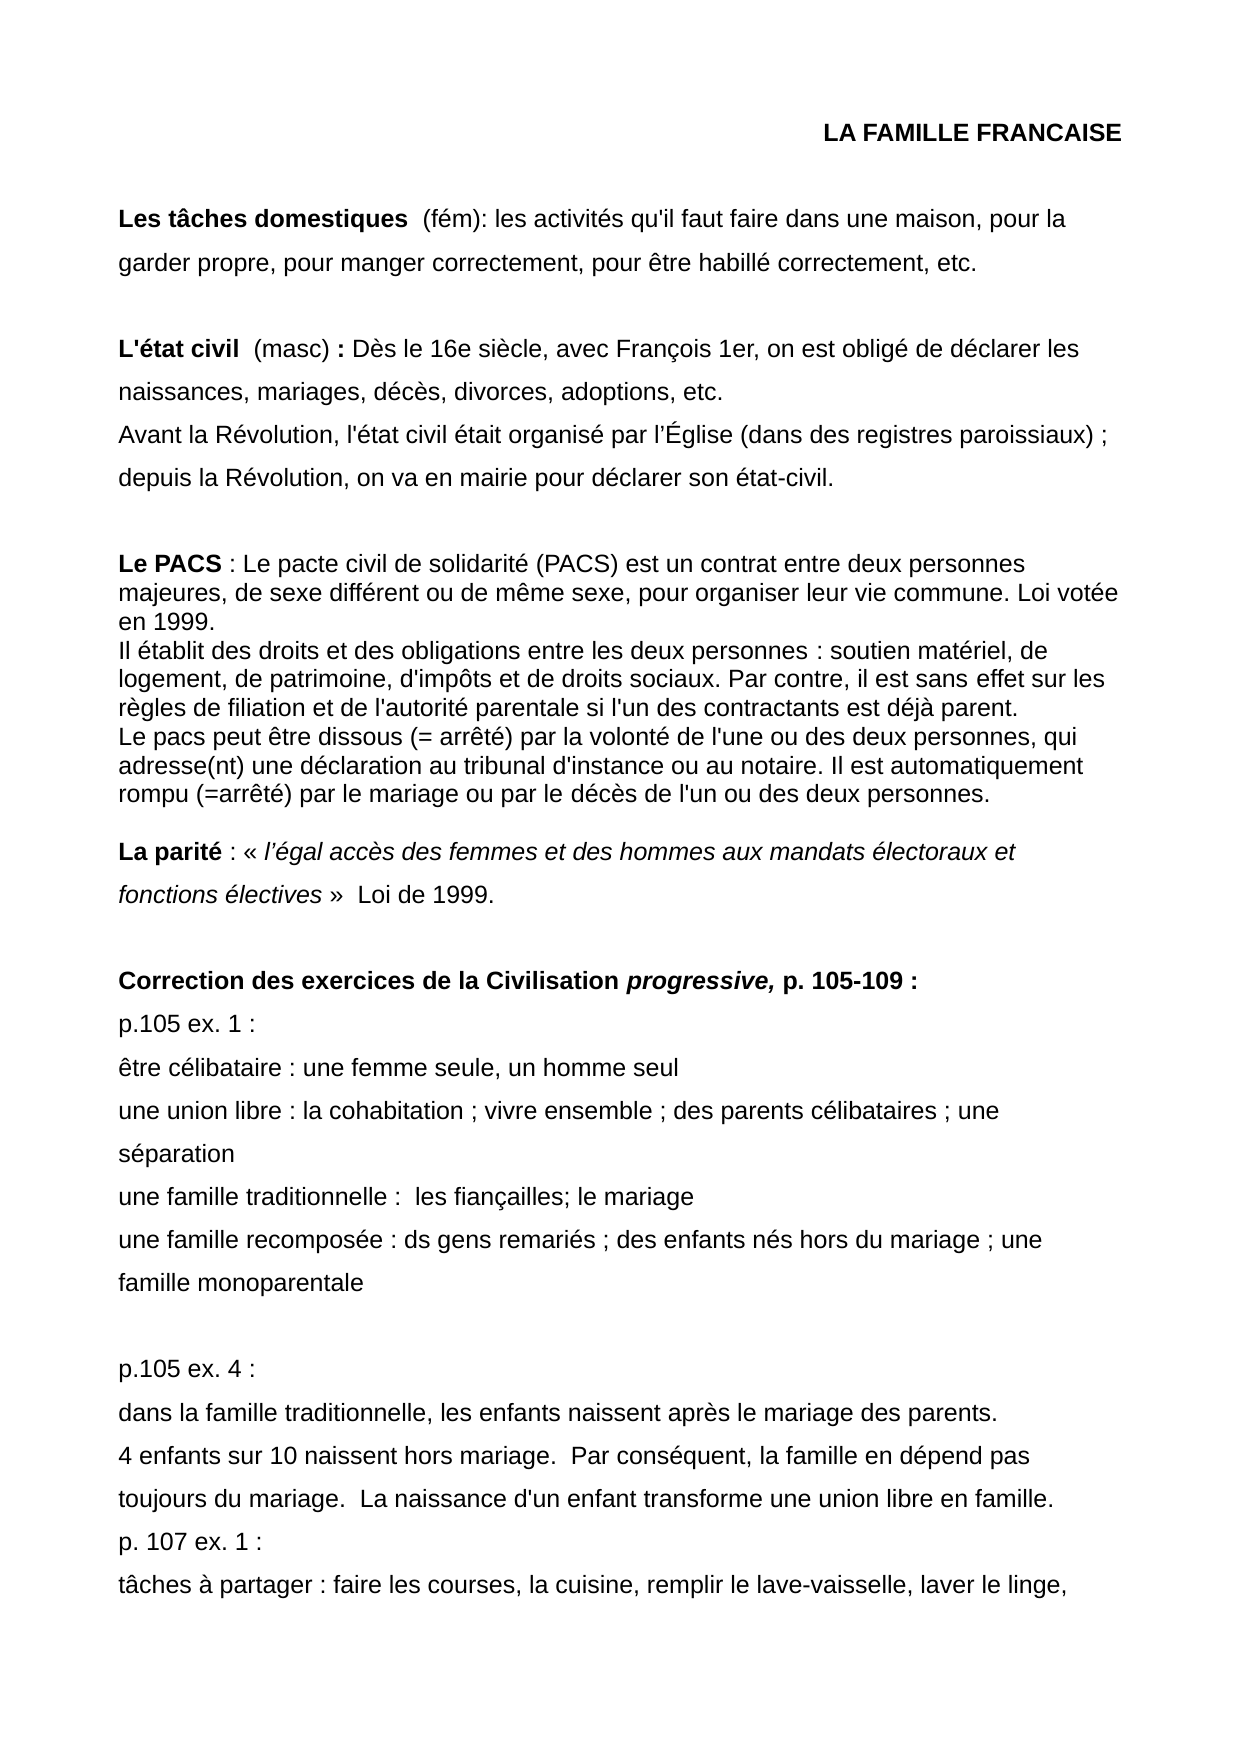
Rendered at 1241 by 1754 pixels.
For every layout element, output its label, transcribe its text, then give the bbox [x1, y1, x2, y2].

text une union libre : la cohabitation ; vivre ensemble ; des parents célibataires ; une séparation [118, 1096, 1122, 1167]
text être célibataire : une femme seule, un homme seul [118, 1052, 1122, 1081]
text Avant la Révolution, l'état civil était organisé par l’Église (dans des registres paroissiaux) ; depuis la Révolution, on va en mairie pour déclarer son état-civil. [118, 420, 1122, 492]
text une famille recomposée : ds gens remariés ; des enfants nés hors du mariage ; une famille monoparentale [118, 1225, 1122, 1297]
text une famille traditionnelle : les fiançailles; le mariage [118, 1182, 1122, 1211]
text La parité : « l’égal accès des femmes et des hommes aux mandats électoraux et fonctions électives » Loi de 1999. [118, 837, 1122, 909]
text L'état civil (masc) : Dès le 16e siècle, avec François 1er, on est obligé de déclarer les naissances, mariages, décès, divorces, adoptions, etc. [118, 334, 1122, 406]
text Correction des exercices de la Civilisation progressive, p. 105-109 : [118, 966, 1122, 995]
text p. 107 ex. 1 : [118, 1527, 1122, 1556]
text Le pacs peut être dissous (= arrêté) par la volonté de l'une ou des deux personnes, qui adresse(nt) une déclaration au tribunal d'instance ou au notaire. Il est automatiquement rompu (=arrêté) par le mariage ou par le décès de l'un ou des deux personnes. [118, 722, 1122, 808]
text tâches à partager : faire les courses, la cuisine, remplir le lave-vaisselle, laver le linge, [118, 1570, 1122, 1599]
text dans la famille traditionnelle, les enfants naissent après le mariage des parents. [118, 1397, 1122, 1426]
text Le PACS : Le pacte civil de solidarité (PACS) est un contrat entre deux personnes majeures, de sexe différent ou de même sexe, pour organiser leur vie commune. Loi votée en 1999. [118, 549, 1122, 636]
text Il établit des droits et des obligations entre les deux personnes : soutien matériel, de logement, de patrimoine, d'impôts et de droits sociaux. Par contre, il est sans effet sur les règles de filiation et de l'autorité parentale si l'un des contractants est déjà parent. [118, 636, 1122, 722]
text Les tâches domestiques (fém): les activités qu'il faut faire dans une maison, pour la garder propre, pour manger correctement, pour être habillé correctement, etc. [118, 204, 1122, 276]
text p.105 ex. 1 : [118, 1009, 1122, 1038]
text 4 enfants sur 10 naissent hors mariage. Par conséquent, la famille en dépend pas toujours du mariage. La naissance d'un enfant transforme une union libre en famille. [118, 1441, 1122, 1512]
text LA FAMILLE FRANCAISE [118, 118, 1122, 147]
text p.105 ex. 4 : [118, 1354, 1122, 1383]
